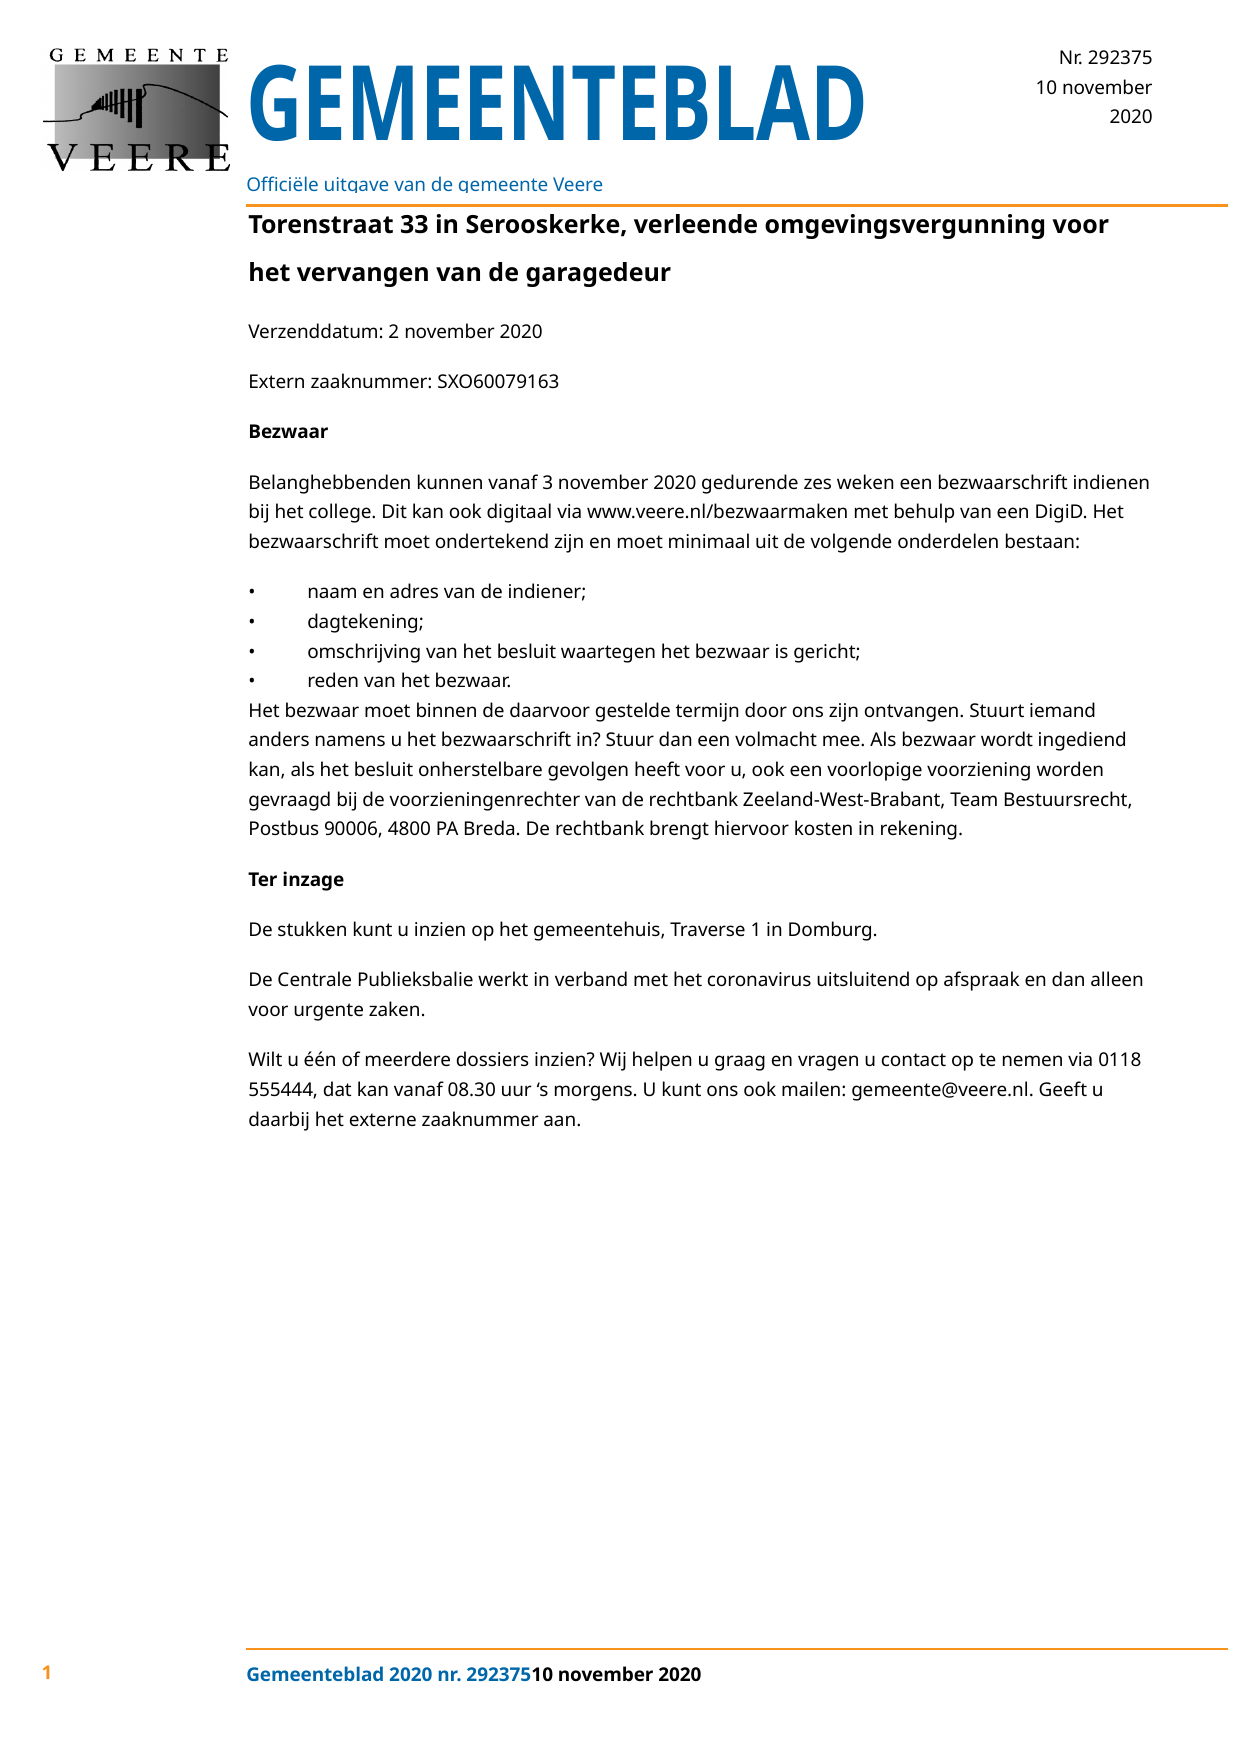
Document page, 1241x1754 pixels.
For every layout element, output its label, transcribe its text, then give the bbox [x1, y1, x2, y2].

list omschrijving van het besluit waartegen het bezwaar is gericht; [248, 638, 1152, 664]
text De Centrale Publieksbalie werkt in verband met het coronavirus uitsluitend op afspraak en dan alleen voor urgente zaken. [248, 967, 1152, 1022]
text De stukken kunt u inzien op het gemeentehuis, Traverse 1 in Domburg. [248, 916, 1152, 942]
list dagtekening; [248, 608, 1152, 634]
text Belanghebbenden kunnen vanaf 3 november 2020 gedurende zes weken een bezwaarschrift indienen bij het college. Dit kan ook digitaal via www.veere.nl/bezwaarmaken met behulp van een DigiD. Het bezwaarschrift moet ondertekend zijn en moet minimaal uit de volgende onderdelen bestaan: [248, 469, 1152, 554]
text Ter inzage [248, 866, 1152, 892]
text Het bezwaar moet binnen de daarvoor gestelde termijn door ons zijn ontvangen. Stuurt iemand anders namens u het bezwaarschrift in? Stuur dan een volmacht mee. Als bezwaar wordt ingediend kan, als het besluit onherstelbare gevolgen heeft voor u, ook een voorlopige voorziening worden gevraagd bij de voorzieningenrechter van de rechtbank Zeeland-West-Brabant, Team Bestuursrecht, Postbus 90006, 4800 PA Breda. De rechtbank brengt hiervoor kosten in rekening. [248, 697, 1152, 841]
text Extern zaaknummer: SXO60079163 [248, 368, 1152, 394]
text Verzenddatum: 2 november 2020 [248, 318, 1152, 344]
text Torenstraat 33 in Serooskerke, verleende omgevingsvergunning voor het vervangen van de garagedeur [248, 207, 1152, 288]
list reden van het bezwaar. [248, 667, 1152, 693]
list naam en adres van de indiener; [248, 579, 1152, 604]
text Bezwaar [248, 419, 1152, 444]
picture [41, 47, 231, 172]
text Wilt u één of meerdere dossiers inzien? Wij helpen u graag en vragen u contact op te nemen via 0118 555444, dat kan vanaf 08.30 uur ‘s morgens. U kunt ons ook mailen: gemeente@veere.nl. Geeft u daarbij het externe zaaknummer aan. [248, 1047, 1152, 1132]
